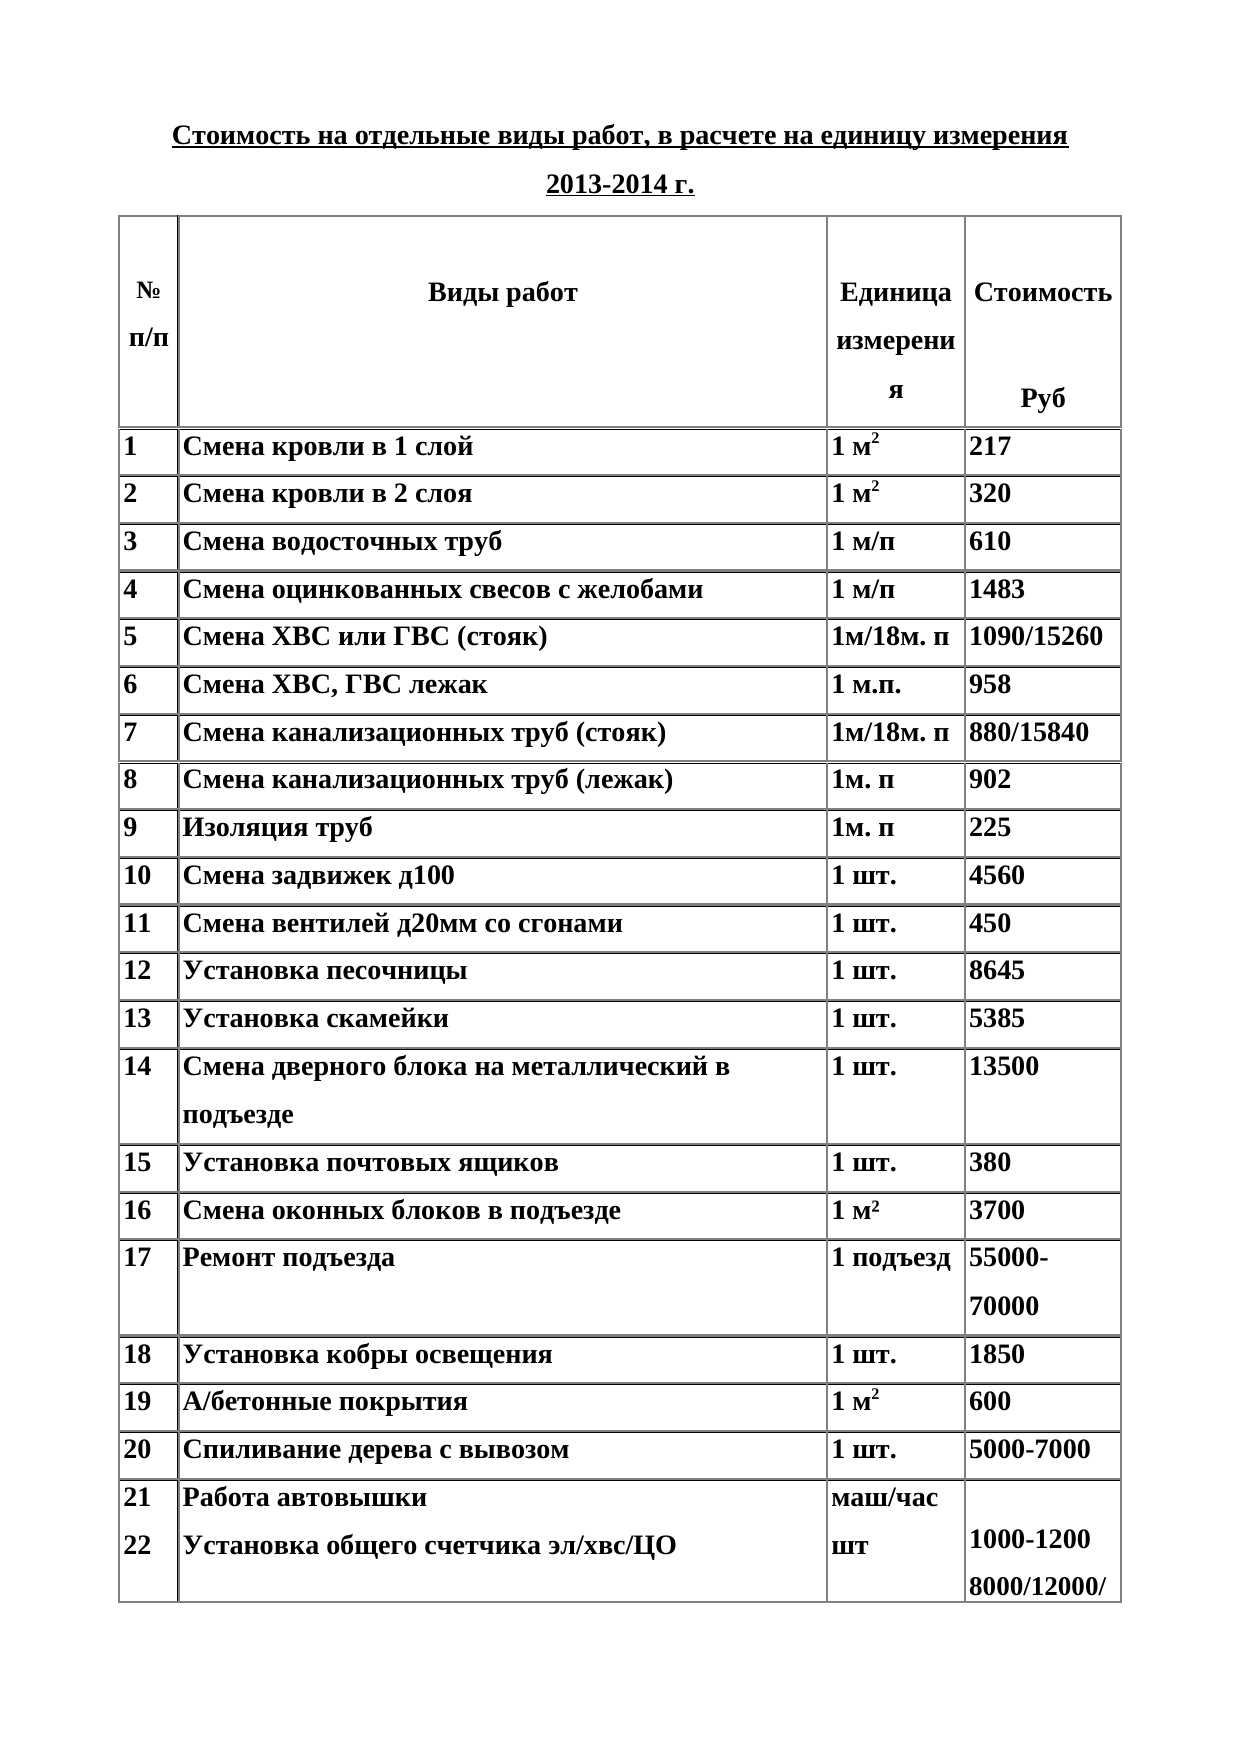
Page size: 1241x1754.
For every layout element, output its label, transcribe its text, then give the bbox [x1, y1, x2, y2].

table_cell 958 [966, 668, 1120, 713]
table_cell Установка почтовых ящиков [180, 1146, 826, 1191]
table_cell Смена кровли в 2 слоя [180, 477, 826, 522]
table_header № п/п [120, 217, 177, 426]
table_cell 12 [120, 954, 177, 999]
table_cell Работа автовышки Установка общего счетчика эл/хвс/ЦО [180, 1481, 826, 1601]
table_cell 610 [966, 525, 1120, 569]
table_cell 225 [966, 811, 1120, 856]
table_cell 10 [120, 859, 177, 903]
table_cell 18 [120, 1338, 177, 1382]
table_cell 16 [120, 1194, 177, 1238]
table_cell 1 м/п [828, 525, 964, 569]
table_cell 320 [966, 477, 1120, 522]
table_cell Смена ХВС или ГВС (стояк) [180, 620, 826, 665]
table_cell 1 м2 [828, 430, 964, 474]
table_cell 4 [120, 573, 177, 617]
table_cell Смена ХВС, ГВС лежак [180, 668, 826, 713]
table_cell 1000-1200 8000/12000/ [966, 1481, 1120, 1601]
table_cell 13 [120, 1002, 177, 1047]
table_header Стоимость Руб [966, 217, 1120, 426]
table_cell Смена кровли в 1 слой [180, 430, 826, 474]
table_cell 5000-7000 [966, 1433, 1120, 1478]
table_cell 8645 [966, 954, 1120, 999]
table_cell 1 шт. [828, 1433, 964, 1478]
table_cell 1 шт. [828, 954, 964, 999]
table_cell 880/15840 [966, 716, 1120, 760]
table_cell 1850 [966, 1338, 1120, 1382]
table_cell 1 [120, 430, 177, 474]
table_cell Установка скамейки [180, 1002, 826, 1047]
table_cell 1 шт. [828, 859, 964, 903]
table_cell 6 [120, 668, 177, 713]
table_cell Установка песочницы [180, 954, 826, 999]
table_cell 8 [120, 764, 177, 808]
table_cell Смена оцинкованных свесов с желобами [180, 573, 826, 617]
table_cell 5 [120, 620, 177, 665]
table_header Единица измерения [828, 217, 964, 426]
table_cell Установка кобры освещения [180, 1338, 826, 1382]
table_cell 1 шт. [828, 1050, 964, 1143]
table_cell Изоляция труб [180, 811, 826, 856]
table_cell Смена задвижек д100 [180, 859, 826, 903]
table_cell 1 м.п. [828, 668, 964, 713]
table_cell 21 22 [120, 1481, 177, 1601]
table_cell 1м/18м. п [828, 620, 964, 665]
table_cell 4560 [966, 859, 1120, 903]
table_cell Смена дверного блока на металлический в подъезде [180, 1050, 826, 1143]
table_cell 1 шт. [828, 1338, 964, 1382]
table_cell 1 м2 [828, 477, 964, 522]
table_cell 20 [120, 1433, 177, 1478]
table_cell 902 [966, 764, 1120, 808]
table_cell 1 шт. [828, 1146, 964, 1191]
table_header Виды работ [180, 217, 826, 426]
table_cell 3700 [966, 1194, 1120, 1238]
table_cell 1 м² [828, 1194, 964, 1238]
table_cell 1 подъезд [828, 1241, 964, 1334]
table_cell 1 шт. [828, 907, 964, 951]
table_cell 14 [120, 1050, 177, 1143]
table_cell Смена канализационных труб (лежак) [180, 764, 826, 808]
table_cell Смена канализационных труб (стояк) [180, 716, 826, 760]
table_cell 17 [120, 1241, 177, 1334]
table_cell 55000-70000 [966, 1241, 1120, 1334]
table_cell 11 [120, 907, 177, 951]
table_cell 15 [120, 1146, 177, 1191]
table_cell 1090/15260 [966, 620, 1120, 665]
text Стоимость на отдельные виды работ, в расчете на единицу измерения [118, 118, 1122, 151]
text 2013-2014 г. [118, 167, 1122, 199]
table_cell 1483 [966, 573, 1120, 617]
table_cell 19 [120, 1385, 177, 1430]
table_cell 450 [966, 907, 1120, 951]
table_cell Смена водосточных труб [180, 525, 826, 569]
table_cell Смена оконных блоков в подъезде [180, 1194, 826, 1238]
table_cell Смена вентилей д20мм со сгонами [180, 907, 826, 951]
table_cell 9 [120, 811, 177, 856]
table_cell 1м. п [828, 764, 964, 808]
table_cell 1м/18м. п [828, 716, 964, 760]
table_cell Спиливание дерева с вывозом [180, 1433, 826, 1478]
table_cell 1 м/п [828, 573, 964, 617]
table_cell маш/час шт [828, 1481, 964, 1601]
table_cell 600 [966, 1385, 1120, 1430]
table_cell 7 [120, 716, 177, 760]
table_cell 1 м2 [828, 1385, 964, 1430]
table_cell 217 [966, 430, 1120, 474]
table_cell А/бетонные покрытия [180, 1385, 826, 1430]
table_cell 3 [120, 525, 177, 569]
table_cell 13500 [966, 1050, 1120, 1143]
table_cell Ремонт подъезда [180, 1241, 826, 1334]
table_cell 1 шт. [828, 1002, 964, 1047]
table_cell 2 [120, 477, 177, 522]
table_cell 1м. п [828, 811, 964, 856]
table_cell 5385 [966, 1002, 1120, 1047]
table_cell 380 [966, 1146, 1120, 1191]
